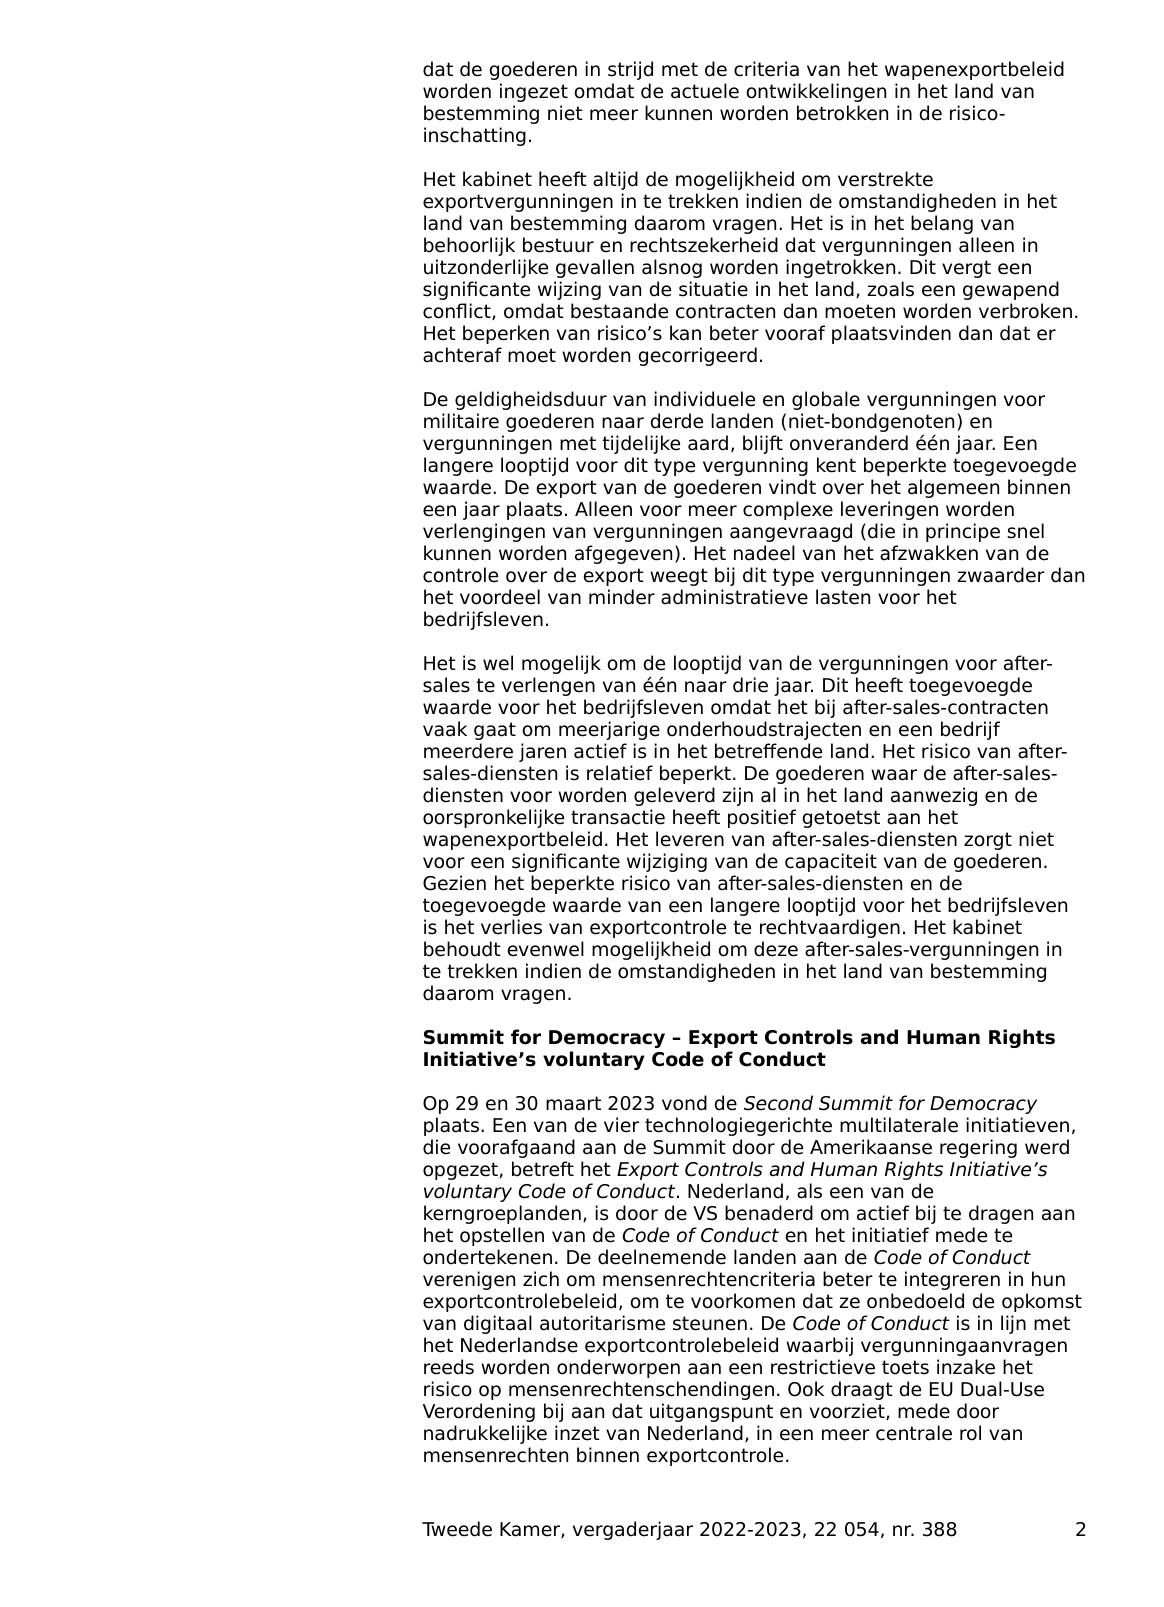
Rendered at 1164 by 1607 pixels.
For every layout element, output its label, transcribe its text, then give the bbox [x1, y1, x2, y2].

subtitle Summit for Democracy – Export Controls and Human Rights Initiative’s voluntary Code of Conduct [422, 1027, 1087, 1071]
text De geldigheidsduur van individuele en globale vergunningen voor militaire goederen naar derde landen (niet-bondgenoten) en vergunningen met tijdelijke aard, blijft onveranderd één jaar. Een langere looptijd voor dit type vergunning kent beperkte toegevoegde waarde. De export van de goederen vindt over het algemeen binnen een jaar plaats. Alleen voor meer complexe leveringen worden verlengingen van vergunningen aangevraagd (die in principe snel kunnen worden afgegeven). Het nadeel van het afzwakken van de controle over de export weegt bij dit type vergunningen zwaarder dan het voordeel van minder administratieve lasten voor het bedrijfsleven. [422, 389, 1087, 631]
text Het is wel mogelijk om de looptijd van de vergunningen voor after-sales te verlengen van één naar drie jaar. Dit heeft toegevoegde waarde voor het bedrijfsleven omdat het bij after-sales-contracten vaak gaat om meerjarige onderhoudstrajecten en een bedrijf meerdere jaren actief is in het betreffende land. Het risico van after-sales-diensten is relatief beperkt. De goederen waar de after-sales-diensten voor worden geleverd zijn al in het land aanwezig en de oorspronkelijke transactie heeft positief getoetst aan het wapenexportbeleid. Het leveren van after-sales-diensten zorgt niet voor een significante wijziging van de capaciteit van de goederen. Gezien het beperkte risico van after-sales-diensten en de toegevoegde waarde van een langere looptijd voor het bedrijfsleven is het verlies van exportcontrole te rechtvaardigen. Het kabinet behoudt evenwel mogelijkheid om deze after-sales-vergunningen in te trekken indien de omstandigheden in het land van bestemming daarom vragen. [422, 653, 1087, 1005]
text Op 29 en 30 maart 2023 vond de Second Summit for Democracy plaats. Een van de vier technologiegerichte multilaterale initiatieven, die voorafgaand aan de Summit door de Amerikaanse regering werd opgezet, betreft het Export Controls and Human Rights Initiative’s voluntary Code of Conduct. Nederland, als een van de kerngroeplanden, is door de VS benaderd om actief bij te dragen aan het opstellen van de Code of Conduct en het initiatief mede te ondertekenen. De deelnemende landen aan de Code of Conduct verenigen zich om mensenrechtencriteria beter te integreren in hun exportcontrolebeleid, om te voorkomen dat ze onbedoeld de opkomst van digitaal autoritarisme steunen. De Code of Conduct is in lijn met het Nederlandse exportcontrolebeleid waarbij vergunningaanvragen reeds worden onderworpen aan een restrictieve toets inzake het risico op mensenrechtenschendingen. Ook draagt de EU Dual-Use Verordening bij aan dat uitgangspunt en voorziet, mede door nadrukkelijke inzet van Nederland, in een meer centrale rol van mensenrechten binnen exportcontrole. [422, 1093, 1087, 1467]
text Het kabinet heeft altijd de mogelijkheid om verstrekte exportvergunningen in te trekken indien de omstandigheden in het land van bestemming daarom vragen. Het is in het belang van behoorlijk bestuur en rechtszekerheid dat vergunningen alleen in uitzonderlijke gevallen alsnog worden ingetrokken. Dit vergt een significante wijzing van de situatie in het land, zoals een gewapend conflict, omdat bestaande contracten dan moeten worden verbroken. Het beperken van risico’s kan beter vooraf plaatsvinden dan dat er achteraf moet worden gecorrigeerd. [422, 169, 1087, 367]
text dat de goederen in strijd met de criteria van het wapenexportbeleid worden ingezet omdat de actuele ontwikkelingen in het land van bestemming niet meer kunnen worden betrokken in de risico-inschatting. [422, 59, 1087, 147]
